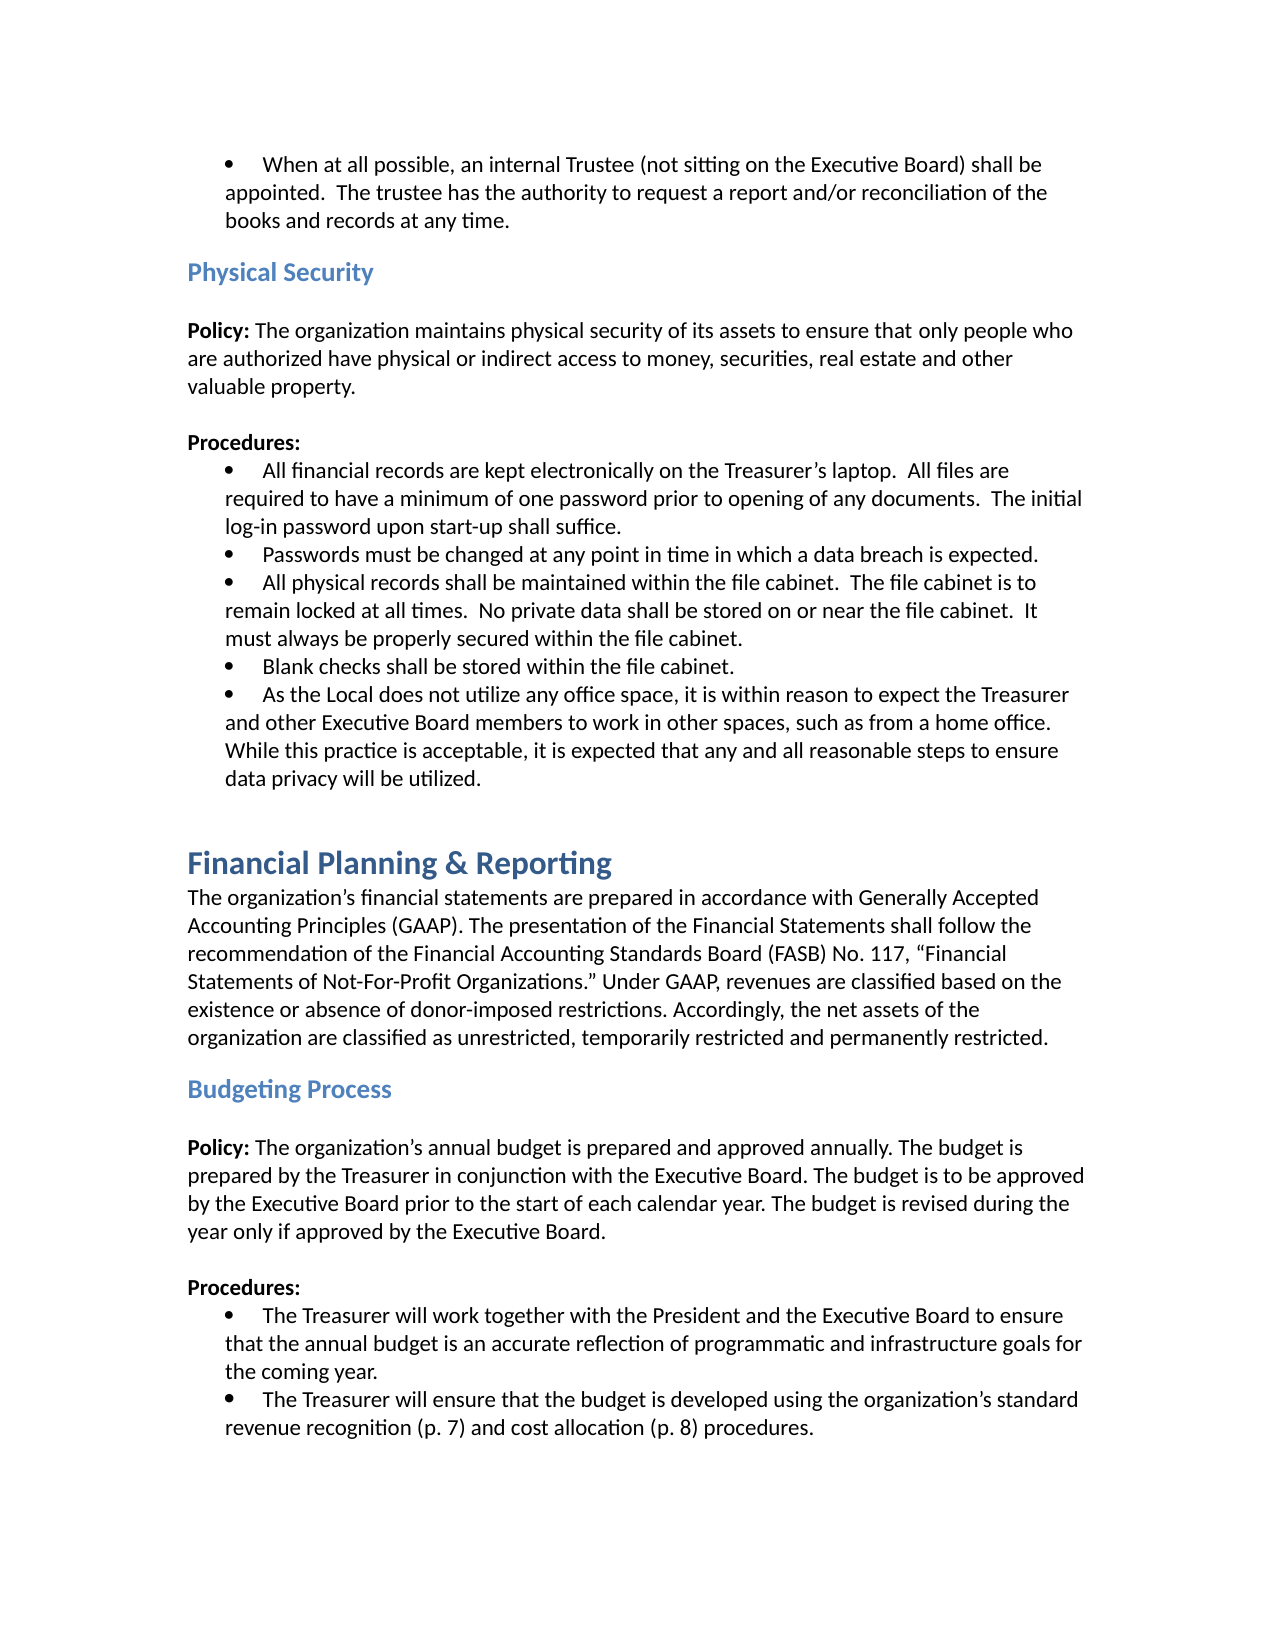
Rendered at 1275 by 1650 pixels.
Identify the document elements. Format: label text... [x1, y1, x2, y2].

subtitle Financial Planning & Reporting [187, 842, 1087, 883]
list Blank checks shall be stored within the file cabinet. [225, 652, 1087, 680]
text Procedures: [187, 428, 1087, 456]
text The organization’s financial statements are prepared in accordance with Generally Accepted Accounting Principles (GAAP). The presentation of the Financial Statements shall follow the recommendation of the Financial Accounting Standards Board (FASB) No. 117, “Financial Statements of Not-For-Profit Organizations.” Under GAAP, revenues are classified based on the existence or absence of donor-imposed restrictions. Accordingly, the net assets of the organization are classified as unrestricted, temporarily restricted and permanently restricted. [187, 883, 1087, 1051]
text Policy: The organization’s annual budget is prepared and approved annually. The budget is prepared by the Treasurer in conjunction with the Executive Board. The budget is to be approved by the Executive Board prior to the start of each calendar year. The budget is revised during the year only if approved by the Executive Board. [187, 1105, 1087, 1245]
list The Treasurer will ensure that the budget is developed using the organization’s standard revenue recognition (p. 7) and cost allocation (p. 8) procedures. [225, 1385, 1087, 1441]
list The Treasurer will work together with the President and the Executive Board to ensure that the annual budget is an accurate reflection of programmatic and infrastructure goals for the coming year. [225, 1301, 1087, 1385]
list All financial records are kept electronically on the Treasurer’s laptop. All files are required to have a minimum of one password prior to opening of any documents. The initial log-in password upon start-up shall suffice. [225, 456, 1087, 540]
text Policy: The organization maintains physical security of its assets to ensure that only people who are authorized have physical or indirect access to money, securities, real estate and other valuable property. [187, 316, 1087, 400]
subtitle Budgeting Process [187, 1072, 1087, 1105]
list All physical records shall be maintained within the file cabinet. The file cabinet is to remain locked at all times. No private data shall be stored on or near the file cabinet. It must always be properly secured within the file cabinet. [225, 568, 1087, 652]
subtitle Physical Security [187, 255, 1087, 288]
list Passwords must be changed at any point in time in which a data breach is expected. [225, 540, 1087, 568]
text Procedures: [187, 1273, 1087, 1301]
list When at all possible, an internal Trustee (not sitting on the Executive Board) shall be appointed. The trustee has the authority to request a report and/or reconciliation of the books and records at any time. [225, 150, 1087, 234]
list As the Local does not utilize any office space, it is within reason to expect the Treasurer and other Executive Board members to work in other spaces, such as from a home office. While this practice is acceptable, it is expected that any and all reasonable steps to ensure data privacy will be utilized. [225, 680, 1087, 792]
